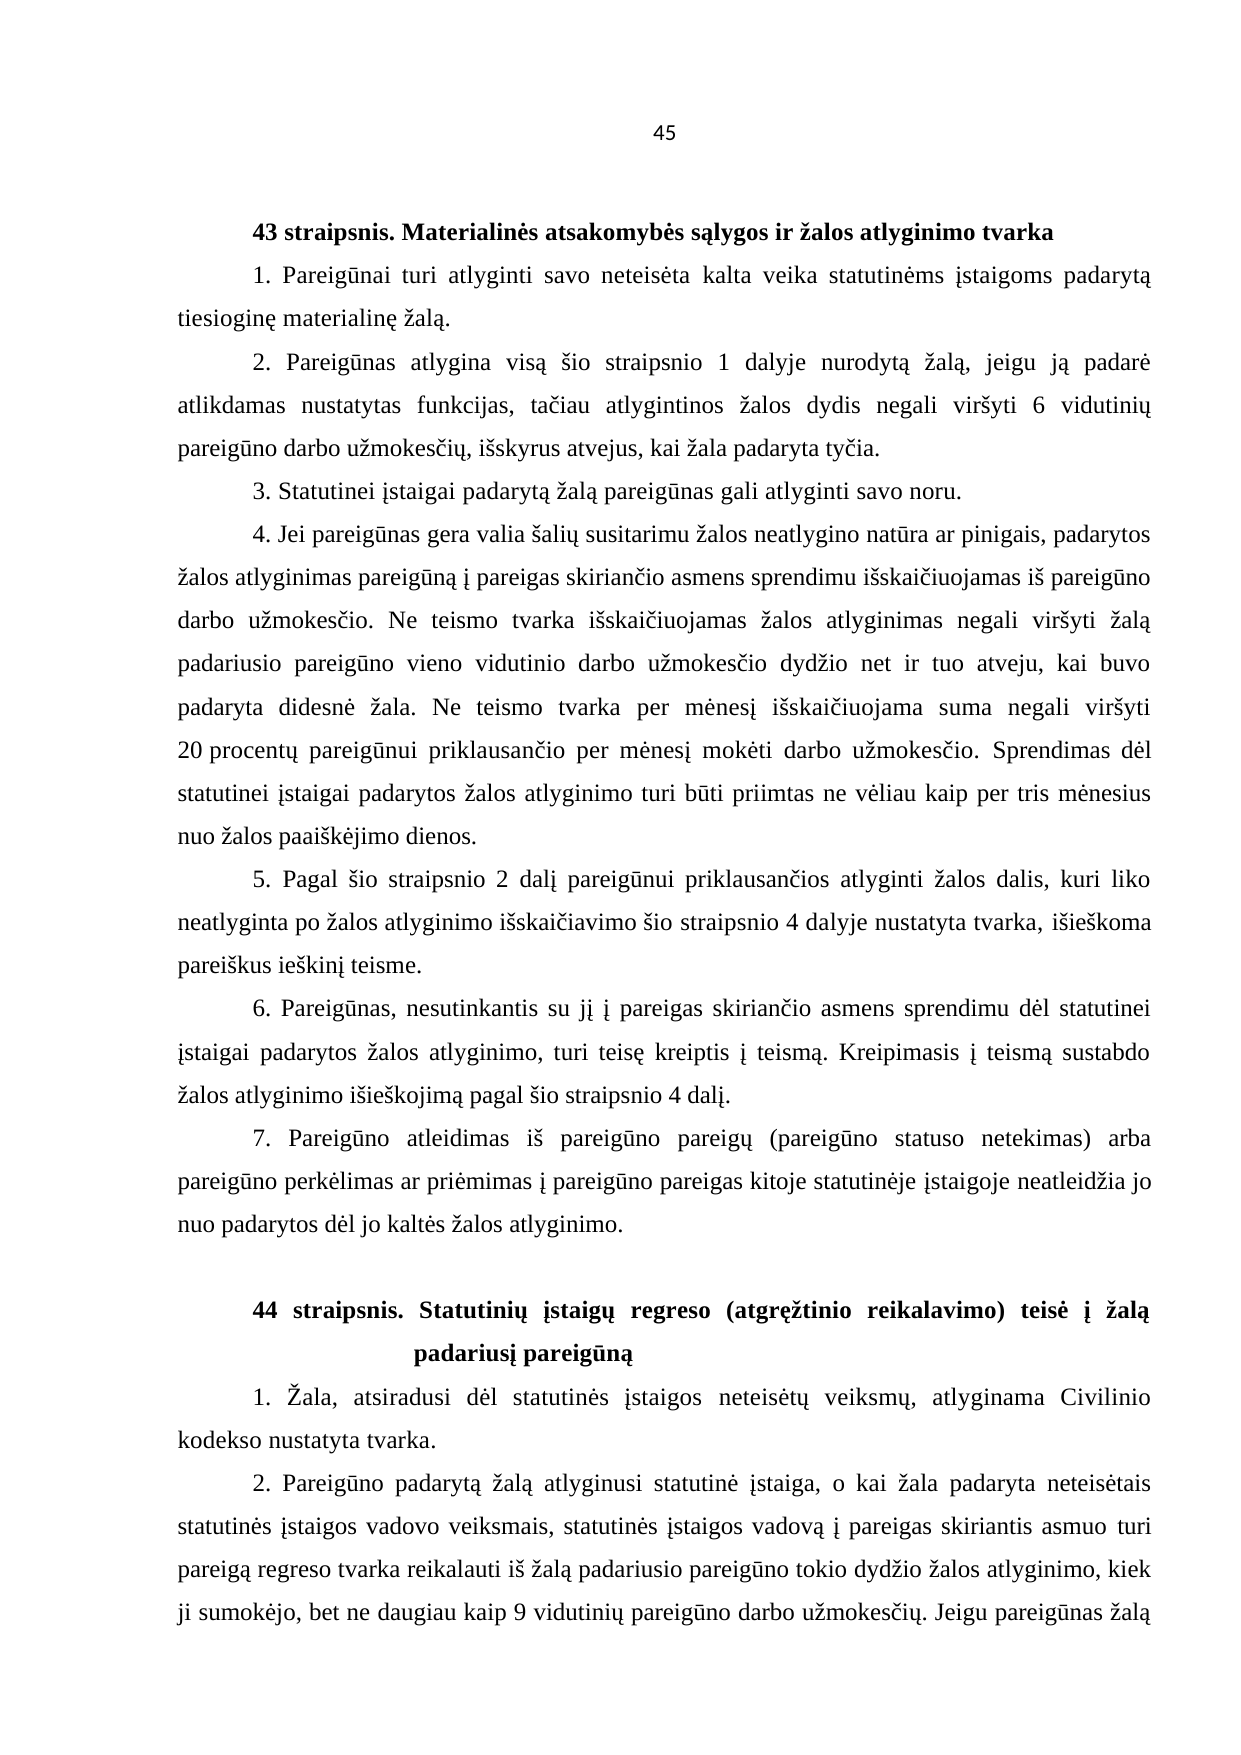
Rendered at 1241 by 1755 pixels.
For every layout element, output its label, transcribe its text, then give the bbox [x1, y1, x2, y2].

text 1. Pareigūnai turi atlyginti savo neteisėta kalta veika statutinėms įstaigoms padarytą tiesioginę materialinę žalą. [177, 260, 1152, 332]
text 2. Pareigūnas atlygina visą šio straipsnio 1 dalyje nurodytą žalą, jeigu ją padarė atlikdamas nustatytas funkcijas, tačiau atlygintinos žalos dydis negali viršyti 6 vidutinių pareigūno darbo užmokesčių, išskyrus atvejus, kai žala padaryta tyčia. [177, 347, 1152, 462]
text 4. Jei pareigūnas gera valia šalių susitarimu žalos neatlygino natūra ar pinigais, padarytos žalos atlyginimas pareigūną į pareigas skiriančio asmens sprendimu išskaičiuojamas iš pareigūno darbo užmokesčio. Ne teismo tvarka išskaičiuojamas žalos atlyginimas negali viršyti žalą padariusio pareigūno vieno vidutinio darbo užmokesčio dydžio net ir tuo atveju, kai buvo padaryta didesnė žala. Ne teismo tvarka per mėnesį išskaičiuojama suma negali viršyti 20 procentų pareigūnui priklausančio per mėnesį mokėti darbo užmokesčio. Sprendimas dėl statutinei įstaigai padarytos žalos atlyginimo turi būti priimtas ne vėliau kaip per tris mėnesius nuo žalos paaiškėjimo dienos. [177, 519, 1152, 850]
text 3. Statutinei įstaigai padarytą žalą pareigūnas gali atlyginti savo noru. [177, 476, 1152, 505]
text 44 straipsnis. Statutinių įstaigų regreso (atgręžtinio reikalavimo) teisė į žalą padariusį pareigūną [252, 1295, 1152, 1367]
text 7. Pareigūno atleidimas iš pareigūno pareigų (pareigūno statuso netekimas) arba pareigūno perkėlimas ar priėmimas į pareigūno pareigas kitoje statutinėje įstaigoje neatleidžia jo nuo padarytos dėl jo kaltės žalos atlyginimo. [177, 1123, 1152, 1238]
text 2. Pareigūno padarytą žalą atlyginusi statutinė įstaiga, o kai žala padaryta neteisėtais statutinės įstaigos vadovo veiksmais, statutinės įstaigos vadovą į pareigas skiriantis asmuo turi pareigą regreso tvarka reikalauti iš žalą padariusio pareigūno tokio dydžio žalos atlyginimo, kiek ji sumokėjo, bet ne daugiau kaip 9 vidutinių pareigūno darbo užmokesčių. Jeigu pareigūnas žalą [177, 1468, 1152, 1626]
text 1. Žala, atsiradusi dėl statutinės įstaigos neteisėtų veiksmų, atlyginama Civilinio kodekso nustatyta tvarka. [177, 1382, 1152, 1453]
text 43 straipsnis. Materialinės atsakomybės sąlygos ir žalos atlyginimo tvarka [177, 217, 1152, 246]
text 6. Pareigūnas, nesutinkantis su jį į pareigas skiriančio asmens sprendimu dėl statutinei įstaigai padarytos žalos atlyginimo, turi teisę kreiptis į teismą. Kreipimasis į teismą sustabdo žalos atlyginimo išieškojimą pagal šio straipsnio 4 dalį. [177, 993, 1152, 1108]
text 5. Pagal šio straipsnio 2 dalį pareigūnui priklausančios atlyginti žalos dalis, kuri liko neatlyginta po žalos atlyginimo išskaičiavimo šio straipsnio 4 dalyje nustatyta tvarka, išieškoma pareiškus ieškinį teisme. [177, 864, 1152, 979]
